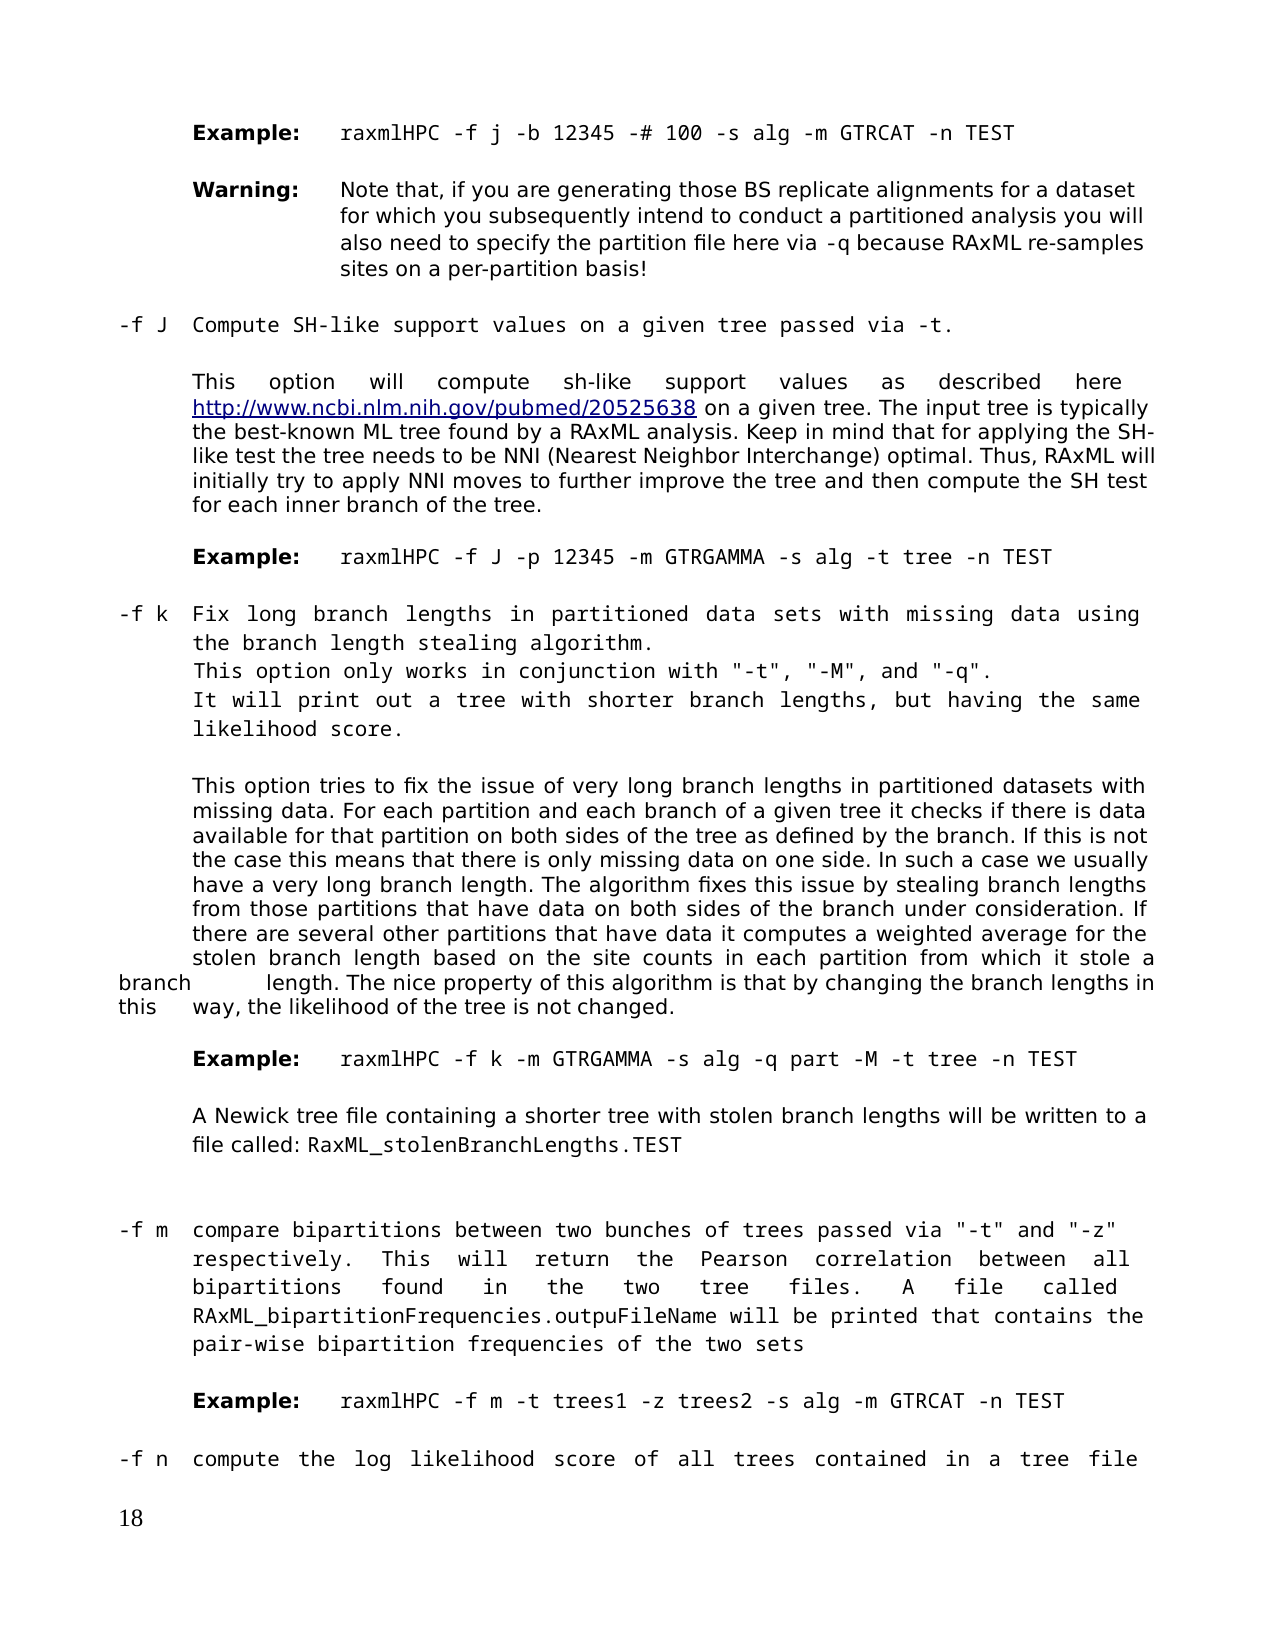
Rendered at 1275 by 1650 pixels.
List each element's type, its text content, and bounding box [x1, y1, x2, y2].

text Example: raxmlHPC -f m -t trees1 -z trees2 -s alg -m GTRCAT -n TEST [118, 1386, 1157, 1415]
text This option will compute sh-like support values as described here http://www.ncbi.nlm.nih.gov/pubmed/20525638 on a given tree. The input tree is typically the best-known ML tree found by a RAxML analysis. Keep in mind that for applying the SH- like test the tree needs to be NNI (Nearest Neighbor Interchange) optimal. Thus, RAxML will initially try to apply NNI moves to further improve the tree and then compute the SH test for each inner branch of the tree. [118, 367, 1157, 518]
text Example: raxmlHPC -f k -m GTRGAMMA -s alg -q part -M -t tree -n TEST [118, 1044, 1157, 1072]
text -f m compare bipartitions between two bunches of trees passed via "-t" and "-z" [118, 1215, 1157, 1244]
text This option tries to fix the issue of very long branch lengths in partitioned datasets with missing data. For each partition and each branch of a given tree it checks if there is data available for that partition on both sides of the tree as defined by the branch. If this is not the case this means that there is only missing data on one side. In such a case we usually have a very long branch length. The algorithm fixes this issue by stealing branch lengths from those partitions that have data on both sides of the branch under consideration. If there are several other partitions that have data it computes a weighted average for the stolen branch length based on the site counts in each partition from which it stole a branch length. The nice property of this algorithm is that by changing the branch lengths in this way, the likelihood of the tree is not changed. [118, 771, 1157, 1019]
text Example: raxmlHPC -f j -b 12345 -# 100 -s alg -m GTRCAT -n TEST [118, 118, 1157, 147]
text -f J Compute SH-like support values on a given tree passed via -t. [118, 310, 1157, 338]
text respectively. This will return the Pearson correlation between all bipartitions found in the two tree files. A file called RAxML_bipartitionFrequencies.outpuFileName will be printed that contains the pair-wise bipartition frequencies of the two sets [118, 1244, 1157, 1358]
text Warning: Note that, if you are generating those BS replicate alignments for a dataset for which you subsequently intend to conduct a partitioned analysis you will also need to specify the partition file here via -q because RAxML re-samples sites on a per-partition basis! [118, 175, 1157, 281]
text It will print out a tree with shorter branch lengths, but having the same likelihood score. [118, 685, 1157, 742]
text -f n compute the log likelihood score of all trees contained in a tree file [118, 1443, 1157, 1472]
text This option only works in conjunction with "-t", "-M", and "-q". [118, 656, 1157, 685]
text A Newick tree file containing a shorter tree with stolen branch lengths will be written to a file called: RaxML_stolenBranchLengths.TEST [118, 1101, 1157, 1158]
text -f k Fix long branch lengths in partitioned data sets with missing data using the branch length stealing algorithm. [118, 599, 1157, 656]
text Example: raxmlHPC -f J -p 12345 -m GTRGAMMA -s alg -t tree -n TEST [118, 542, 1157, 571]
